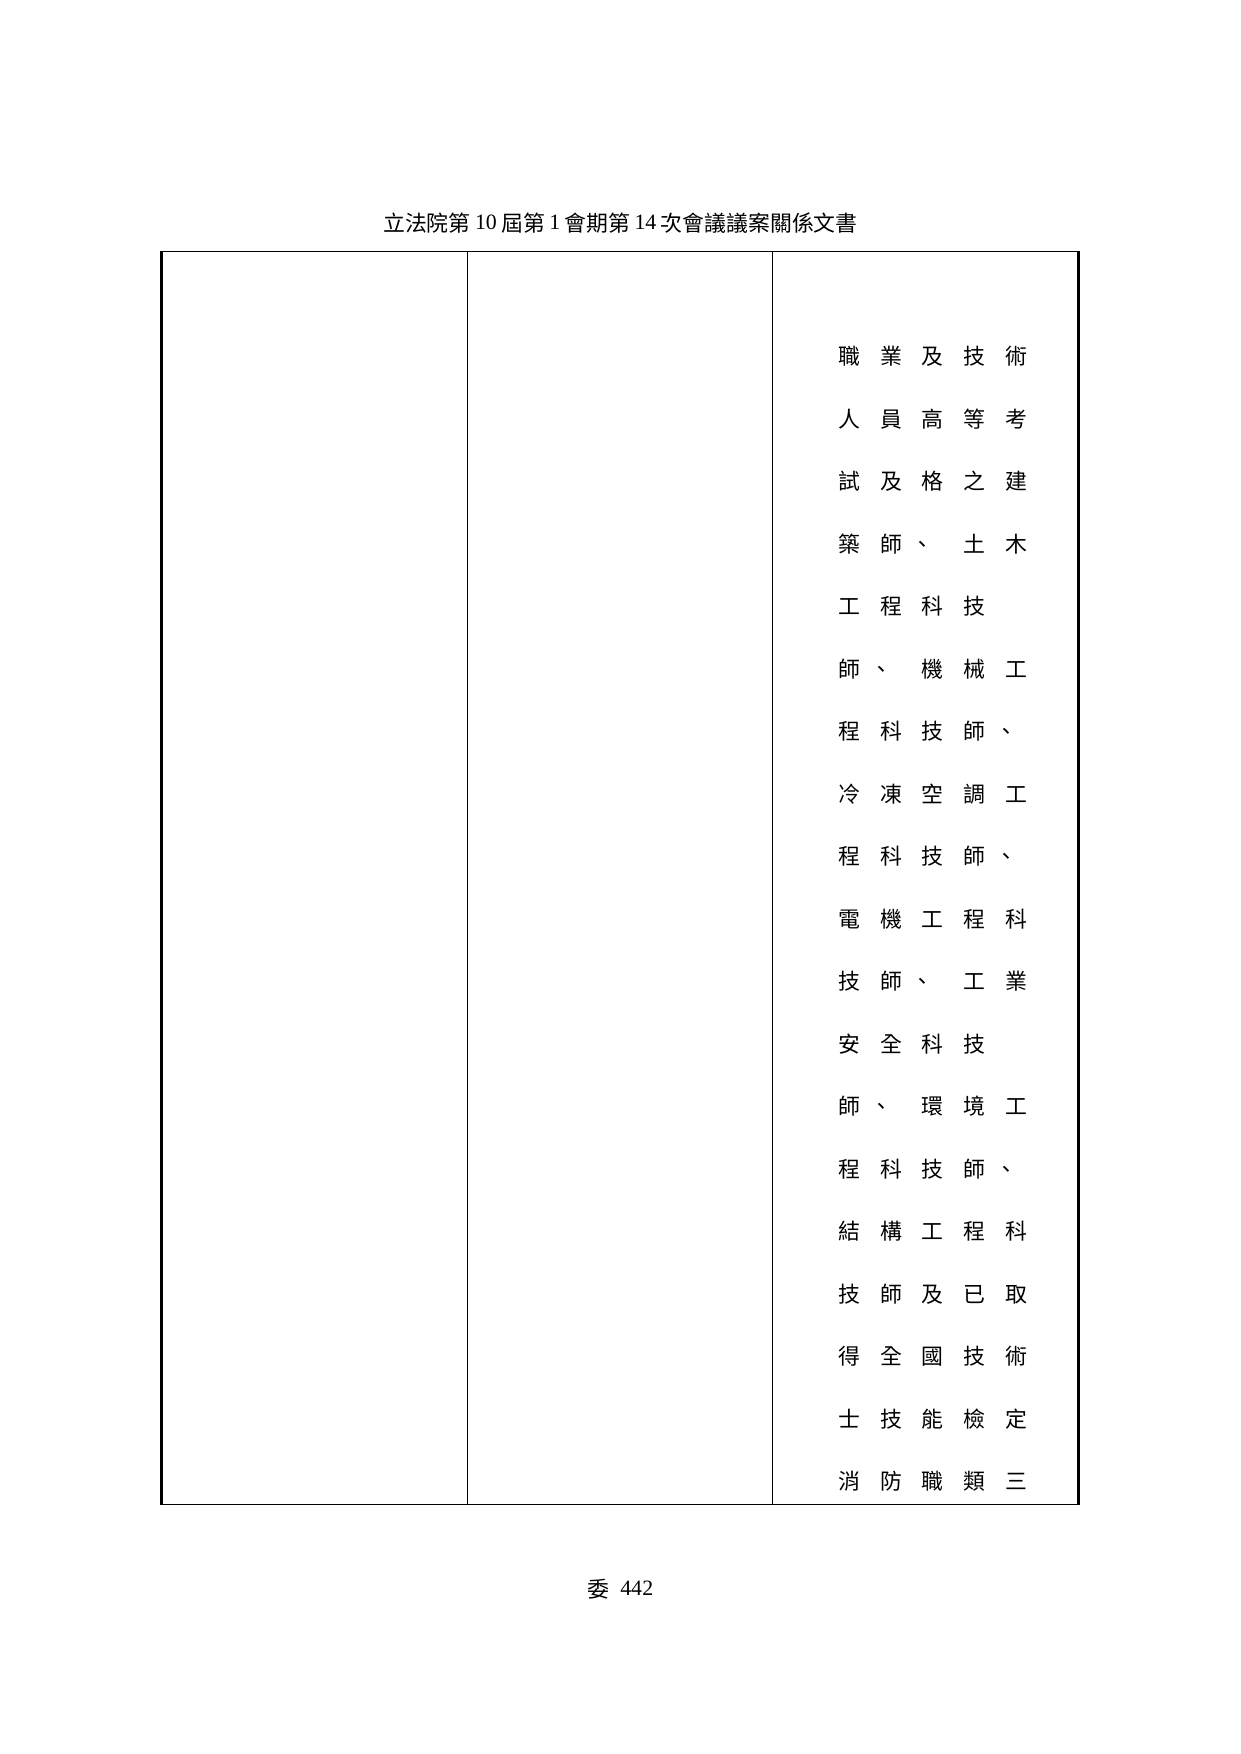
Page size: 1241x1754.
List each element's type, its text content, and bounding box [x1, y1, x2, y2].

table_cell [163, 252, 467, 1504]
table_cell [468, 252, 772, 1504]
table_cell 職業及技術人員高等考試及格之建築師、土木工程科技師、機械工程科技師、冷凍空調工程科技師、電機工程科技師、工業安全科技師、環境工程科技師、結構工程科技師及已取得全國技術士技能檢定消防職類三 [773, 252, 1077, 1504]
